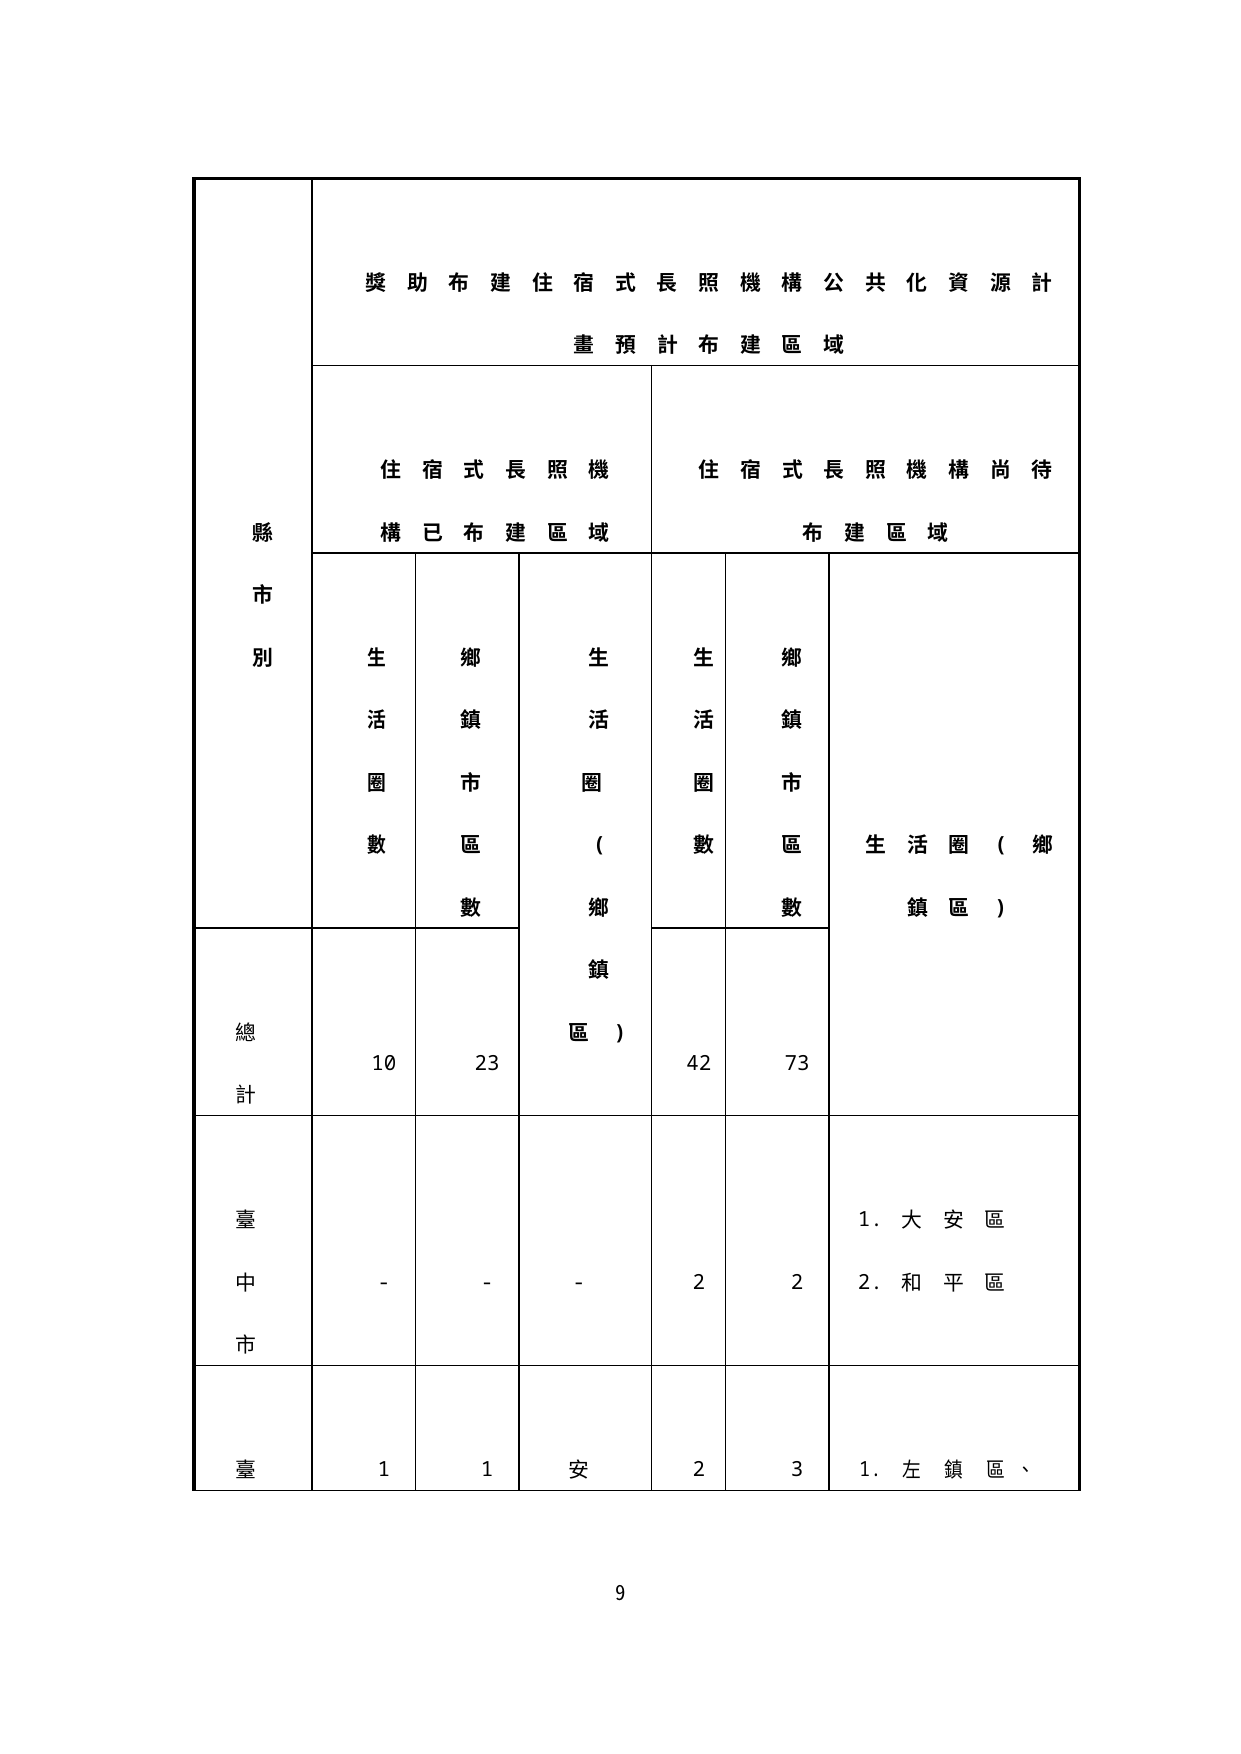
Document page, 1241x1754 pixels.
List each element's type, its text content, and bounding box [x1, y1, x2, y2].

table_cell 1 [313, 1366, 415, 1490]
table_cell 安 [520, 1366, 651, 1490]
table_cell 生活圈(鄉鎮區) [830, 554, 1078, 1115]
table_cell 總計 [196, 929, 311, 1115]
table_cell 1.左鎮區、 [830, 1366, 1078, 1490]
table_cell - [313, 1116, 415, 1365]
table_cell 10 [313, 929, 415, 1115]
table_cell 臺 [196, 1366, 311, 1490]
table_cell 住宿式長照機構尚待布建區域 [652, 366, 1078, 552]
table_header 縣市別 [196, 180, 311, 927]
table_cell 73 [726, 929, 828, 1115]
table_cell 2 [652, 1116, 725, 1365]
table_cell 23 [416, 929, 518, 1115]
table_cell 臺中市 [196, 1116, 311, 1365]
table_cell 鄉鎮市區數 [416, 554, 518, 927]
table_cell 3 [726, 1366, 828, 1490]
table_cell 鄉鎮市區數 [726, 554, 828, 927]
table_header 獎助布建住宿式長照機構公共化資源計畫預計布建區域 [313, 180, 1078, 365]
table_cell 住宿式長照機構已布建區域 [313, 366, 651, 552]
table_cell 42 [652, 929, 725, 1115]
table_cell 生活圈(鄉鎮區) [520, 554, 651, 1115]
table_cell 生活圈數 [652, 554, 725, 927]
table_cell 生活圈數 [313, 554, 415, 927]
table_cell 2 [652, 1366, 725, 1490]
table_cell - [520, 1116, 651, 1365]
table_cell - [416, 1116, 518, 1365]
table_cell 2 [726, 1116, 828, 1365]
table_cell 1.大安區 2.和平區 [830, 1116, 1078, 1365]
table_cell 1 [416, 1366, 518, 1490]
